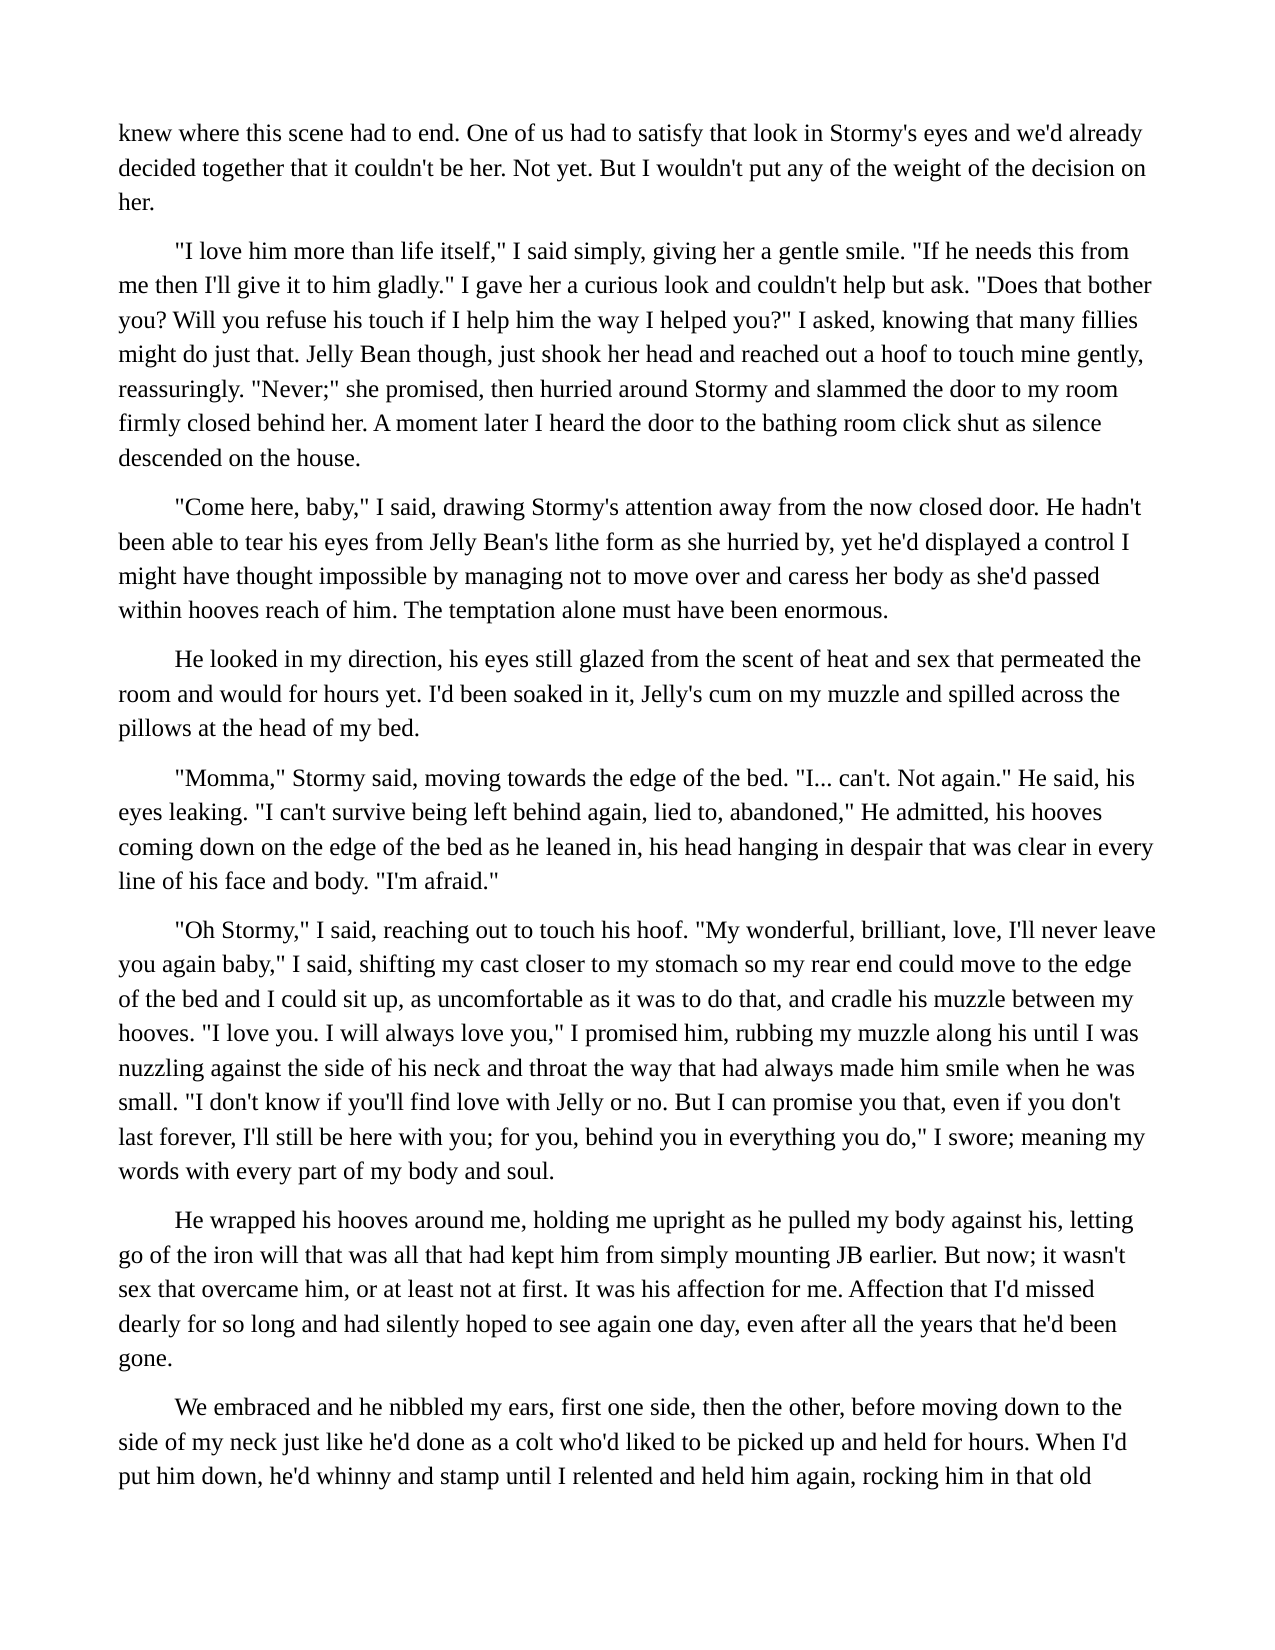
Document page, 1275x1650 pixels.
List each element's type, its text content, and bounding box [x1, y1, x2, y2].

text "Come here, baby," I said, drawing Stormy's attention away from the now closed door. He hadn't been able to tear his eyes from Jelly Bean's lithe form as she hurried by, yet he'd displayed a control I might have thought impossible by managing not to move over and caress her body as she'd passed within hooves reach of him. The temptation alone must have been enormous. [118, 492, 1157, 624]
text "Oh Stormy," I said, reaching out to touch his hoof. "My wonderful, brilliant, love, I'll never leave you again baby," I said, shifting my cast closer to my stomach so my rear end could move to the edge of the bed and I could sit up, as uncomfortable as it was to do that, and cradle his muzzle between my hooves. "I love you. I will always love you," I promised him, rubbing my muzzle along his until I was nuzzling against the side of his neck and throat the way that had always made him smile when he was small. "I don't know if you'll find love with Jelly or no. But I can promise you that, even if you don't last forever, I'll still be here with you; for you, behind you in everything you do," I swore; meaning my words with every part of my body and soul. [118, 915, 1157, 1185]
text "Momma," Stormy said, moving towards the edge of the bed. "I... can't. Not again." He said, his eyes leaking. "I can't survive being left behind again, lied to, abandoned," He admitted, his hooves coming down on the edge of the bed as he leaned in, his head hanging in despair that was clear in every line of his face and body. "I'm afraid." [118, 763, 1157, 895]
text "I love him more than life itself," I said simply, giving her a gentle smile. "If he needs this from me then I'll give it to him gladly." I gave her a curious look and couldn't help but ask. "Does that bother you? Will you refuse his touch if I help him the way I helped you?" I asked, knowing that many fillies might do just that. Jelly Bean though, just shook her head and reached out a hoof to touch mine gently, reassuringly. "Never;" she promised, then hurried around Stormy and slammed the door to my room firmly closed behind her. A moment later I heard the door to the bathing room click shut as silence descended on the house. [118, 236, 1157, 472]
text He looked in my direction, his eyes still glazed from the scent of heat and sex that permeated the room and would for hours yet. I'd been soaked in it, Jelly's cum on my muzzle and spilled across the pillows at the head of my bed. [118, 644, 1157, 742]
text knew where this scene had to end. One of us had to satisfy that look in Stormy's eyes and we'd already decided together that it couldn't be her. Not yet. But I wouldn't put any of the weight of the decision on her. [118, 118, 1157, 216]
text He wrapped his hooves around me, holding me upright as he pulled my body against his, letting go of the iron will that was all that had kept him from simply mounting JB earlier. But now; it wasn't sex that overcame him, or at least not at first. It was his affection for me. Affection that I'd missed dearly for so long and had silently hoped to see again one day, even after all the years that he'd been gone. [118, 1206, 1157, 1372]
text We embraced and he nibbled my ears, first one side, then the other, before moving down to the side of my neck just like he'd done as a colt who'd liked to be picked up and held for hours. When I'd put him down, he'd whinny and stamp until I relented and held him again, rocking him in that old [118, 1392, 1157, 1490]
